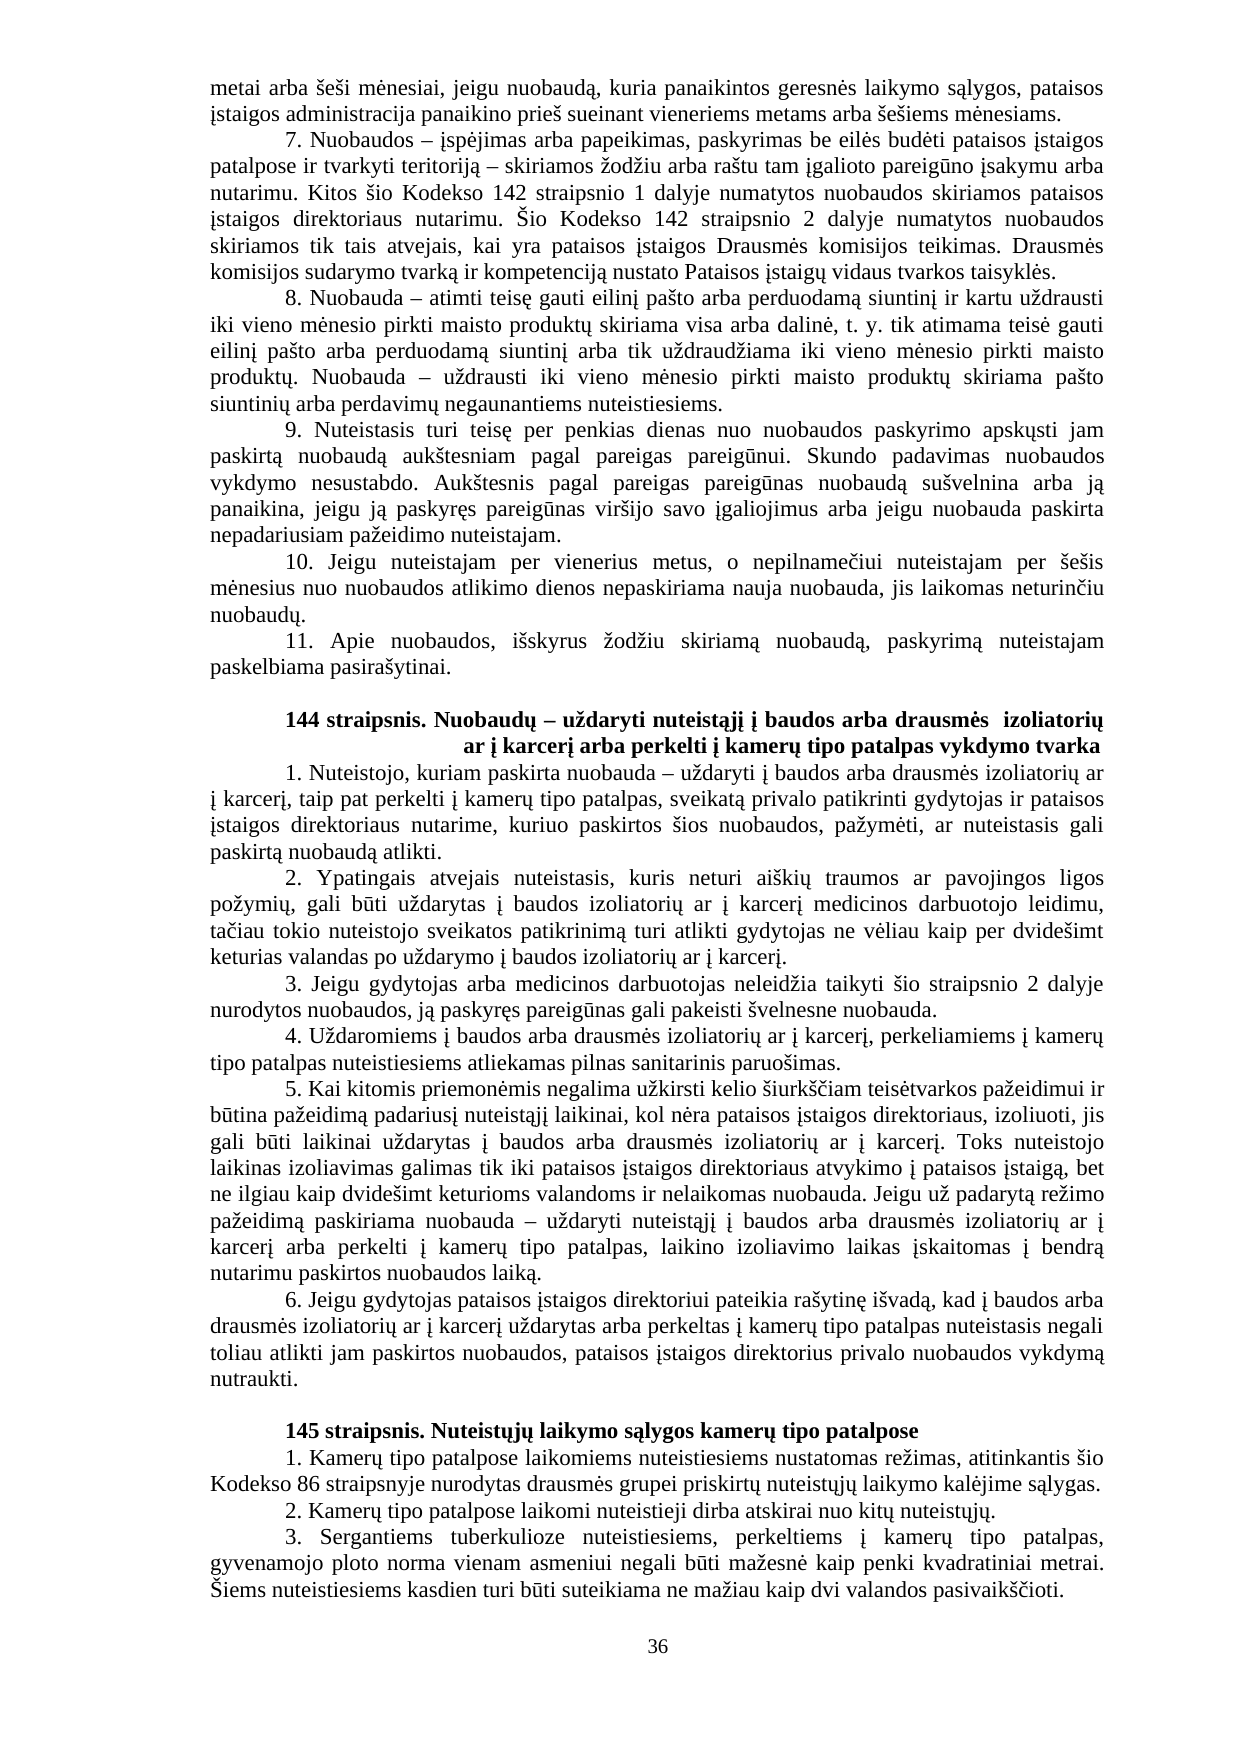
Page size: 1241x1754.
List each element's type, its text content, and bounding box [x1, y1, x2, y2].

text 144 straipsnis. Nuobaudų – uždaryti nuteistąjį į baudos arba drausmės izoliatorių ar į karcerį arba perkelti į kamerų tipo patalpas vykdymo tvarka [285, 706, 1106, 759]
text 11. Apie nuobaudos, išskyrus žodžiu skiriamą nuobaudą, paskyrimą nuteistajam paskelbiama pasirašytinai. [210, 627, 1106, 680]
text 1. Nuteistojo, kuriam paskirta nuobauda – uždaryti į baudos arba drausmės izoliatorių ar į karcerį, taip pat perkelti į kamerų tipo patalpas, sveikatą privalo patikrinti gydytojas ir pataisos įstaigos direktoriaus nutarime, kuriuo paskirtos šios nuobaudos, pažymėti, ar nuteistasis gali paskirtą nuobaudą atlikti. [210, 759, 1106, 864]
text 1. Kamerų tipo patalpose laikomiems nuteistiesiems nustatomas režimas, atitinkantis šio Kodekso 86 straipsnyje nurodytas drausmės grupei priskirtų nuteistųjų laikymo kalėjime sąlygas. [210, 1444, 1106, 1497]
text 10. Jeigu nuteistajam per vienerius metus, o nepilnamečiui nuteistajam per šešis mėnesius nuo nuobaudos atlikimo dienos nepaskiriama nauja nuobauda, jis laikomas neturinčiu nuobaudų. [210, 548, 1106, 627]
text 3. Sergantiems tuberkulioze nuteistiesiems, perkeltiems į kamerų tipo patalpas, gyvenamojo ploto norma vienam asmeniui negali būti mažesnė kaip penki kvadratiniai metrai. Šiems nuteistiesiems kasdien turi būti suteikiama ne mažiau kaip dvi valandos pasivaikščioti. [210, 1523, 1106, 1602]
text 3. Jeigu gydytojas arba medicinos darbuotojas neleidžia taikyti šio straipsnio 2 dalyje nurodytos nuobaudos, ją paskyręs pareigūnas gali pakeisti švelnesne nuobauda. [210, 969, 1106, 1022]
text 8. Nuobauda – atimti teisę gauti eilinį pašto arba perduodamą siuntinį ir kartu uždrausti iki vieno mėnesio pirkti maisto produktų skiriama visa arba dalinė, t. y. tik atimama teisė gauti eilinį pašto arba perduodamą siuntinį arba tik uždraudžiama iki vieno mėnesio pirkti maisto produktų. Nuobauda – uždrausti iki vieno mėnesio pirkti maisto produktų skiriama pašto siuntinių arba perdavimų negaunantiems nuteistiesiems. [210, 284, 1106, 416]
text 6. Jeigu gydytojas pataisos įstaigos direktoriui pateikia rašytinę išvadą, kad į baudos arba drausmės izoliatorių ar į karcerį uždarytas arba perkeltas į kamerų tipo patalpas nuteistasis negali toliau atlikti jam paskirtos nuobaudos, pataisos įstaigos direktorius privalo nuobaudos vykdymą nutraukti. [210, 1286, 1106, 1391]
text 4. Uždaromiems į baudos arba drausmės izoliatorių ar į karcerį, perkeliamiems į kamerų tipo patalpas nuteistiesiems atliekamas pilnas sanitarinis paruošimas. [210, 1022, 1106, 1075]
text 2. Ypatingais atvejais nuteistasis, kuris neturi aiškių traumos ar pavojingos ligos požymių, gali būti uždarytas į baudos izoliatorių ar į karcerį medicinos darbuotojo leidimu, tačiau tokio nuteistojo sveikatos patikrinimą turi atlikti gydytojas ne vėliau kaip per dvidešimt keturias valandas po uždarymo į baudos izoliatorių ar į karcerį. [210, 864, 1106, 969]
text 145 straipsnis. Nuteistųjų laikymo sąlygos kamerų tipo patalpose [210, 1418, 1106, 1444]
text metai arba šeši mėnesiai, jeigu nuobaudą, kuria panaikintos geresnės laikymo sąlygos, pataisos įstaigos administracija panaikino prieš sueinant vieneriems metams arba šešiems mėnesiams. [210, 73, 1106, 126]
text 9. Nuteistasis turi teisę per penkias dienas nuo nuobaudos paskyrimo apskųsti jam paskirtą nuobaudą aukštesniam pagal pareigas pareigūnui. Skundo padavimas nuobaudos vykdymo nesustabdo. Aukštesnis pagal pareigas pareigūnas nuobaudą sušvelnina arba ją panaikina, jeigu ją paskyręs pareigūnas viršijo savo įgaliojimus arba jeigu nuobauda paskirta nepadariusiam pažeidimo nuteistajam. [210, 416, 1106, 548]
text 5. Kai kitomis priemonėmis negalima užkirsti kelio šiurkščiam teisėtvarkos pažeidimui ir būtina pažeidimą padariusį nuteistąjį laikinai, kol nėra pataisos įstaigos direktoriaus, izoliuoti, jis gali būti laikinai uždarytas į baudos arba drausmės izoliatorių ar į karcerį. Toks nuteistojo laikinas izoliavimas galimas tik iki pataisos įstaigos direktoriaus atvykimo į pataisos įstaigą, bet ne ilgiau kaip dvidešimt keturioms valandoms ir nelaikomas nuobauda. Jeigu už padarytą režimo pažeidimą paskiriama nuobauda – uždaryti nuteistąjį į baudos arba drausmės izoliatorių ar į karcerį arba perkelti į kamerų tipo patalpas, laikino izoliavimo laikas įskaitomas į bendrą nutarimu paskirtos nuobaudos laiką. [210, 1075, 1106, 1286]
text 2. Kamerų tipo patalpose laikomi nuteistieji dirba atskirai nuo kitų nuteistųjų. [210, 1497, 1106, 1523]
text 7. Nuobaudos – įspėjimas arba papeikimas, paskyrimas be eilės budėti pataisos įstaigos patalpose ir tvarkyti teritoriją – skiriamos žodžiu arba raštu tam įgalioto pareigūno įsakymu arba nutarimu. Kitos šio Kodekso 142 straipsnio 1 dalyje numatytos nuobaudos skiriamos pataisos įstaigos direktoriaus nutarimu. Šio Kodekso 142 straipsnio 2 dalyje numatytos nuobaudos skiriamos tik tais atvejais, kai yra pataisos įstaigos Drausmės komisijos teikimas. Drausmės komisijos sudarymo tvarką ir kompetenciją nustato Pataisos įstaigų vidaus tvarkos taisyklės. [210, 126, 1106, 284]
